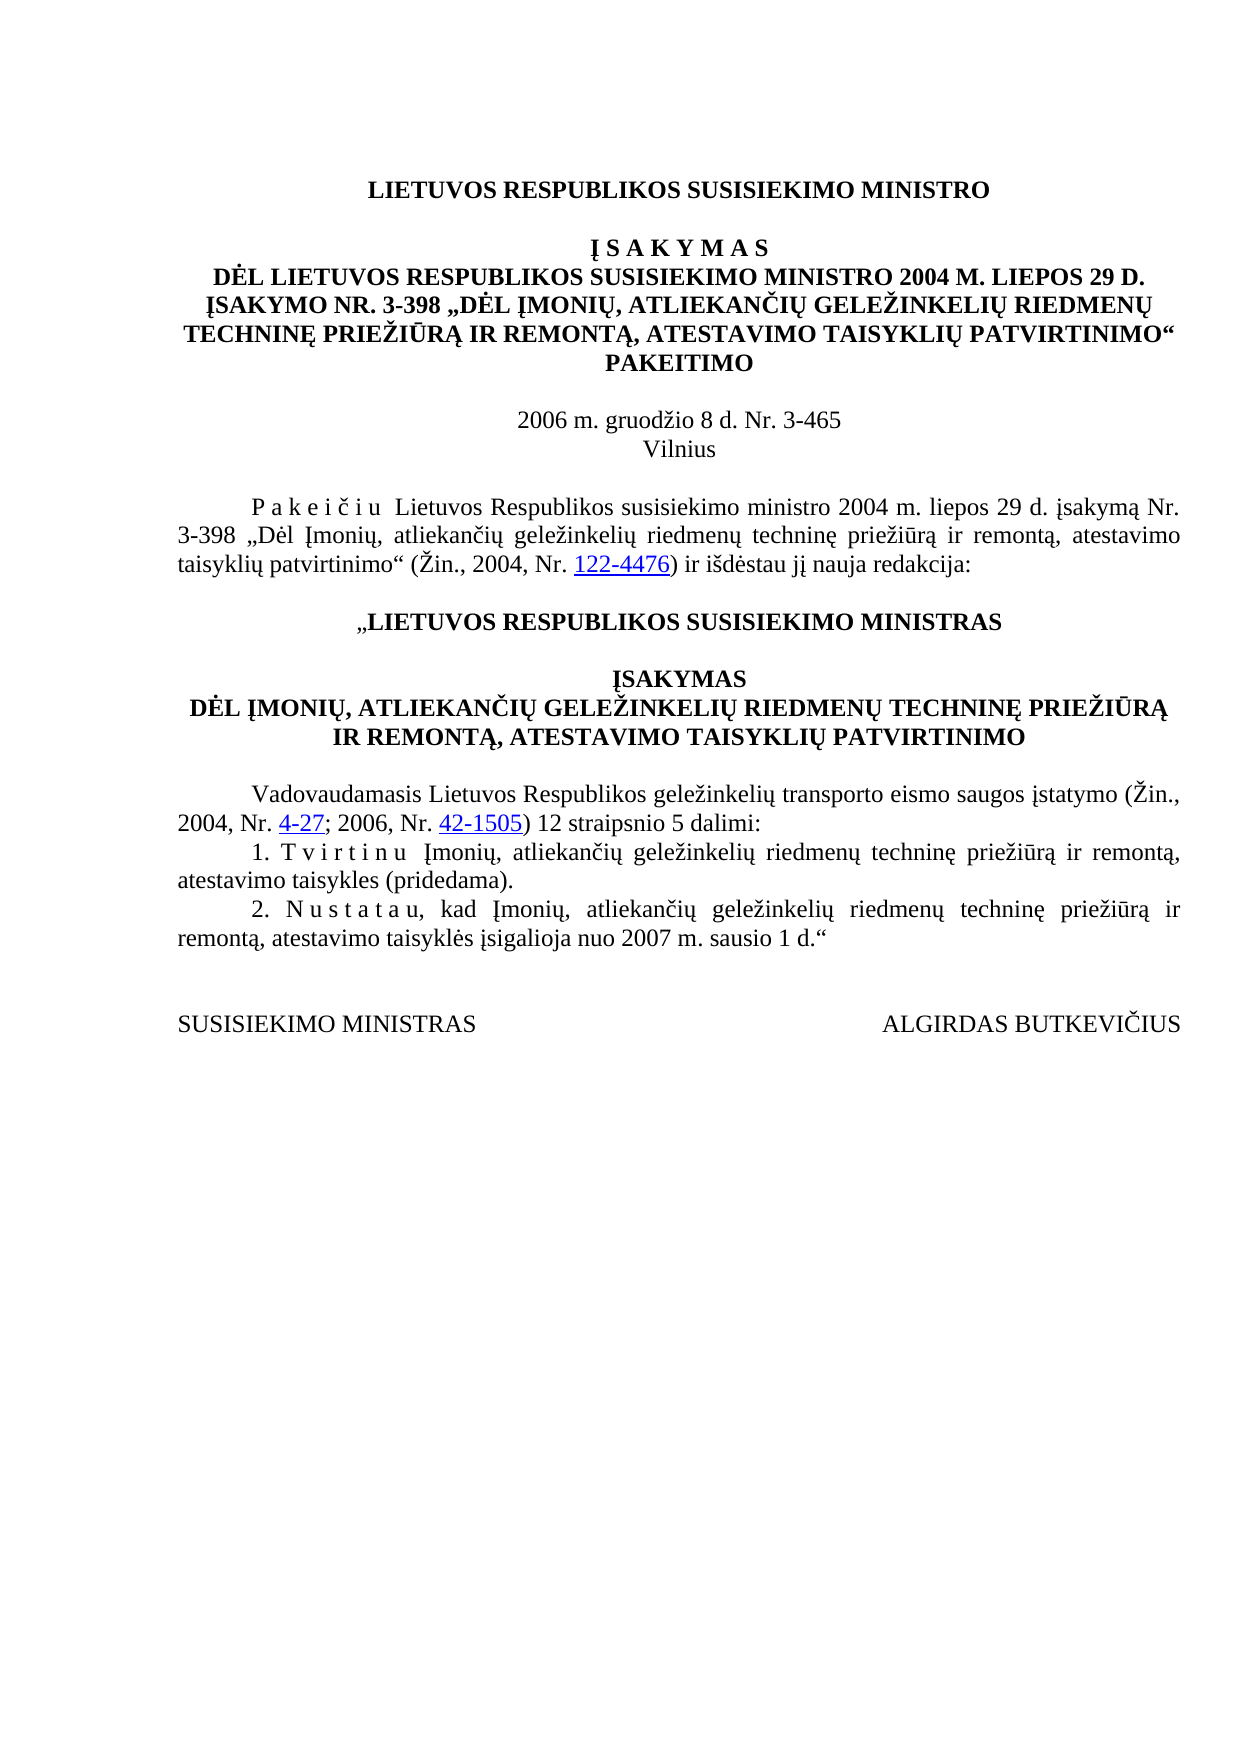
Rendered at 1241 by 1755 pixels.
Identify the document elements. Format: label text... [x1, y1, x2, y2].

text 1. Tvirtinu Įmonių, atliekančių geležinkelių riedmenų techninę priežiūrą ir remontą, atestavimo taisykles (pridedama). [177, 837, 1181, 894]
text LIETUVOS RESPUBLIKOS SUSISIEKIMO MINISTRO [177, 176, 1181, 204]
text DĖL ĮMONIŲ, ATLIEKANČIŲ GELEŽINKELIŲ RIEDMENŲ TECHNINĘ PRIEŽIŪRĄ IR REMONTĄ, ATESTAVIMO TAISYKLIŲ PATVIRTINIMO [177, 693, 1181, 751]
text SUSISIEKIMO MINISTRAS ALGIRDAS BUTKEVIČIUS [177, 1009, 1181, 1038]
text „LIETUVOS RESPUBLIKOS SUSISIEKIMO MINISTRAS [177, 607, 1181, 636]
text Į S A K Y M A S [177, 233, 1181, 262]
text 2. Nustatau, kad Įmonių, atliekančių geležinkelių riedmenų techninę priežiūrą ir remontą, atestavimo taisyklės įsigalioja nuo 2007 m. sausio 1 d.“ [177, 894, 1181, 952]
text Vilnius [177, 434, 1181, 463]
text Vadovaudamasis Lietuvos Respublikos geležinkelių transporto eismo saugos įstatymo (Žin., 2004, Nr. 4-27; 2006, Nr. 42-1505) 12 straipsnio 5 dalimi: [177, 779, 1181, 837]
text 2006 m. gruodžio 8 d. Nr. 3-465 [177, 406, 1181, 434]
text Pakeičiu Lietuvos Respublikos susisiekimo ministro 2004 m. liepos 29 d. įsakymą Nr. 3-398 „Dėl Įmonių, atliekančių geležinkelių riedmenų techninę priežiūrą ir remontą, atestavimo taisyklių patvirtinimo“ (Žin., 2004, Nr. 122-4476) ir išdėstau jį nauja redakcija: [177, 492, 1181, 578]
text DĖL LIETUVOS RESPUBLIKOS SUSISIEKIMO MINISTRO 2004 M. LIEPOS 29 D. ĮSAKYMO NR. 3-398 „DĖL ĮMONIŲ, ATLIEKANČIŲ GELEŽINKELIŲ RIEDMENŲ TECHNINĘ PRIEŽIŪRĄ IR REMONTĄ, ATESTAVIMO TAISYKLIŲ PATVIRTINIMO“ PAKEITIMO [177, 262, 1181, 377]
text ĮSAKYMAS [177, 664, 1181, 693]
